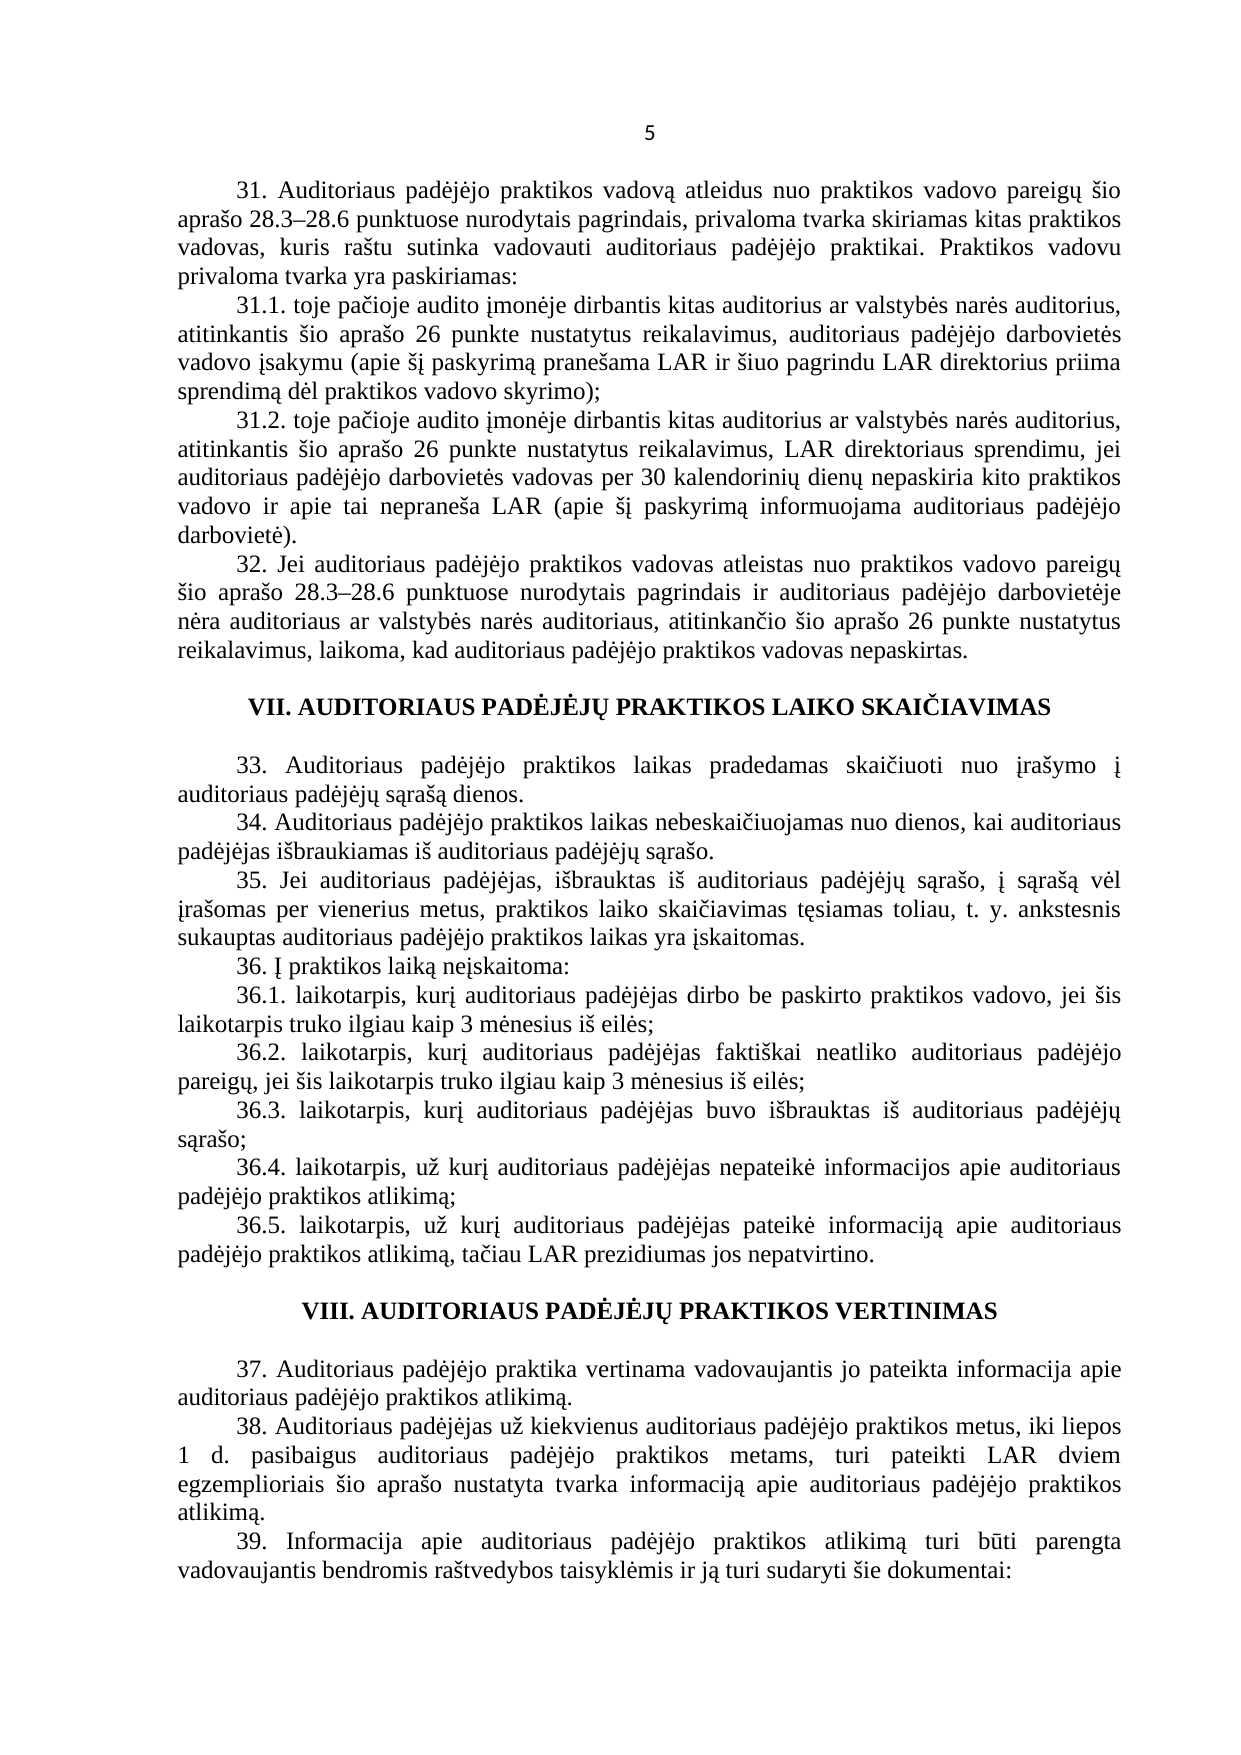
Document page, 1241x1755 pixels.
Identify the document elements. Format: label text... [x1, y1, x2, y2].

text 36.3. laikotarpis, kurį auditoriaus padėjėjas buvo išbrauktas iš auditoriaus padėjėjų sąrašo; [177, 1095, 1122, 1152]
text 31. Auditoriaus padėjėjo praktikos vadovą atleidus nuo praktikos vadovo pareigų šio aprašo 28.3–28.6 punktuose nurodytais pagrindais, privaloma tvarka skiriamas kitas praktikos vadovas, kuris raštu sutinka vadovauti auditoriaus padėjėjo praktikai. Praktikos vadovu privaloma tvarka yra paskiriamas: [177, 175, 1122, 290]
text 34. Auditoriaus padėjėjo praktikos laikas nebeskaičiuojamas nuo dienos, kai auditoriaus padėjėjas išbraukiamas iš auditoriaus padėjėjų sąrašo. [177, 807, 1122, 865]
text 35. Jei auditoriaus padėjėjas, išbrauktas iš auditoriaus padėjėjų sąrašo, į sąrašą vėl įrašomas per vienerius metus, praktikos laiko skaičiavimas tęsiamas toliau, t. y. ankstesnis sukauptas auditoriaus padėjėjo praktikos laikas yra įskaitomas. [177, 865, 1122, 951]
text 32. Jei auditoriaus padėjėjo praktikos vadovas atleistas nuo praktikos vadovo pareigų šio aprašo 28.3–28.6 punktuose nurodytais pagrindais ir auditoriaus padėjėjo darbovietėje nėra auditoriaus ar valstybės narės auditoriaus, atitinkančio šio aprašo 26 punkte nustatytus reikalavimus, laikoma, kad auditoriaus padėjėjo praktikos vadovas nepaskirtas. [177, 549, 1122, 664]
text 36.1. laikotarpis, kurį auditoriaus padėjėjas dirbo be paskirto praktikos vadovo, jei šis laikotarpis truko ilgiau kaip 3 mėnesius iš eilės; [177, 980, 1122, 1037]
text 31.1. toje pačioje audito įmonėje dirbantis kitas auditorius ar valstybės narės auditorius, atitinkantis šio aprašo 26 punkte nustatytus reikalavimus, auditoriaus padėjėjo darbovietės vadovo įsakymu (apie šį paskyrimą pranešama LAR ir šiuo pagrindu LAR direktorius priima sprendimą dėl praktikos vadovo skyrimo); [177, 290, 1122, 405]
text 38. Auditoriaus padėjėjas už kiekvienus auditoriaus padėjėjo praktikos metus, iki liepos 1 d. pasibaigus auditoriaus padėjėjo praktikos metams, turi pateikti LAR dviem egzemplioriais šio aprašo nustatyta tvarka informaciją apie auditoriaus padėjėjo praktikos atlikimą. [177, 1411, 1122, 1526]
text 33. Auditoriaus padėjėjo praktikos laikas pradedamas skaičiuoti nuo įrašymo į auditoriaus padėjėjų sąrašą dienos. [177, 750, 1122, 807]
text 36.5. laikotarpis, už kurį auditoriaus padėjėjas pateikė informaciją apie auditoriaus padėjėjo praktikos atlikimą, tačiau LAR prezidiumas jos nepatvirtino. [177, 1210, 1122, 1267]
text 31.2. toje pačioje audito įmonėje dirbantis kitas auditorius ar valstybės narės auditorius, atitinkantis šio aprašo 26 punkte nustatytus reikalavimus, LAR direktoriaus sprendimu, jei auditoriaus padėjėjo darbovietės vadovas per 30 kalendorinių dienų nepaskiria kito praktikos vadovo ir apie tai nepraneša LAR (apie šį paskyrimą informuojama auditoriaus padėjėjo darbovietė). [177, 405, 1122, 549]
text 37. Auditoriaus padėjėjo praktika vertinama vadovaujantis jo pateikta informacija apie auditoriaus padėjėjo praktikos atlikimą. [177, 1354, 1122, 1411]
text VII. AUDITORIAUS PADĖJĖJŲ PRAKTIKOS LAIKO SKAIČIAVIMAS [177, 692, 1122, 721]
text 36.4. laikotarpis, už kurį auditoriaus padėjėjas nepateikė informacijos apie auditoriaus padėjėjo praktikos atlikimą; [177, 1152, 1122, 1210]
text VIII. AUDITORIAUS PADĖJĖJŲ PRAKTIKOS VERTINIMAS [177, 1296, 1122, 1325]
text 36. Į praktikos laiką neįskaitoma: [177, 951, 1122, 980]
text 36.2. laikotarpis, kurį auditoriaus padėjėjas faktiškai neatliko auditoriaus padėjėjo pareigų, jei šis laikotarpis truko ilgiau kaip 3 mėnesius iš eilės; [177, 1037, 1122, 1095]
text 39. Informacija apie auditoriaus padėjėjo praktikos atlikimą turi būti parengta vadovaujantis bendromis raštvedybos taisyklėmis ir ją turi sudaryti šie dokumentai: [177, 1526, 1122, 1584]
